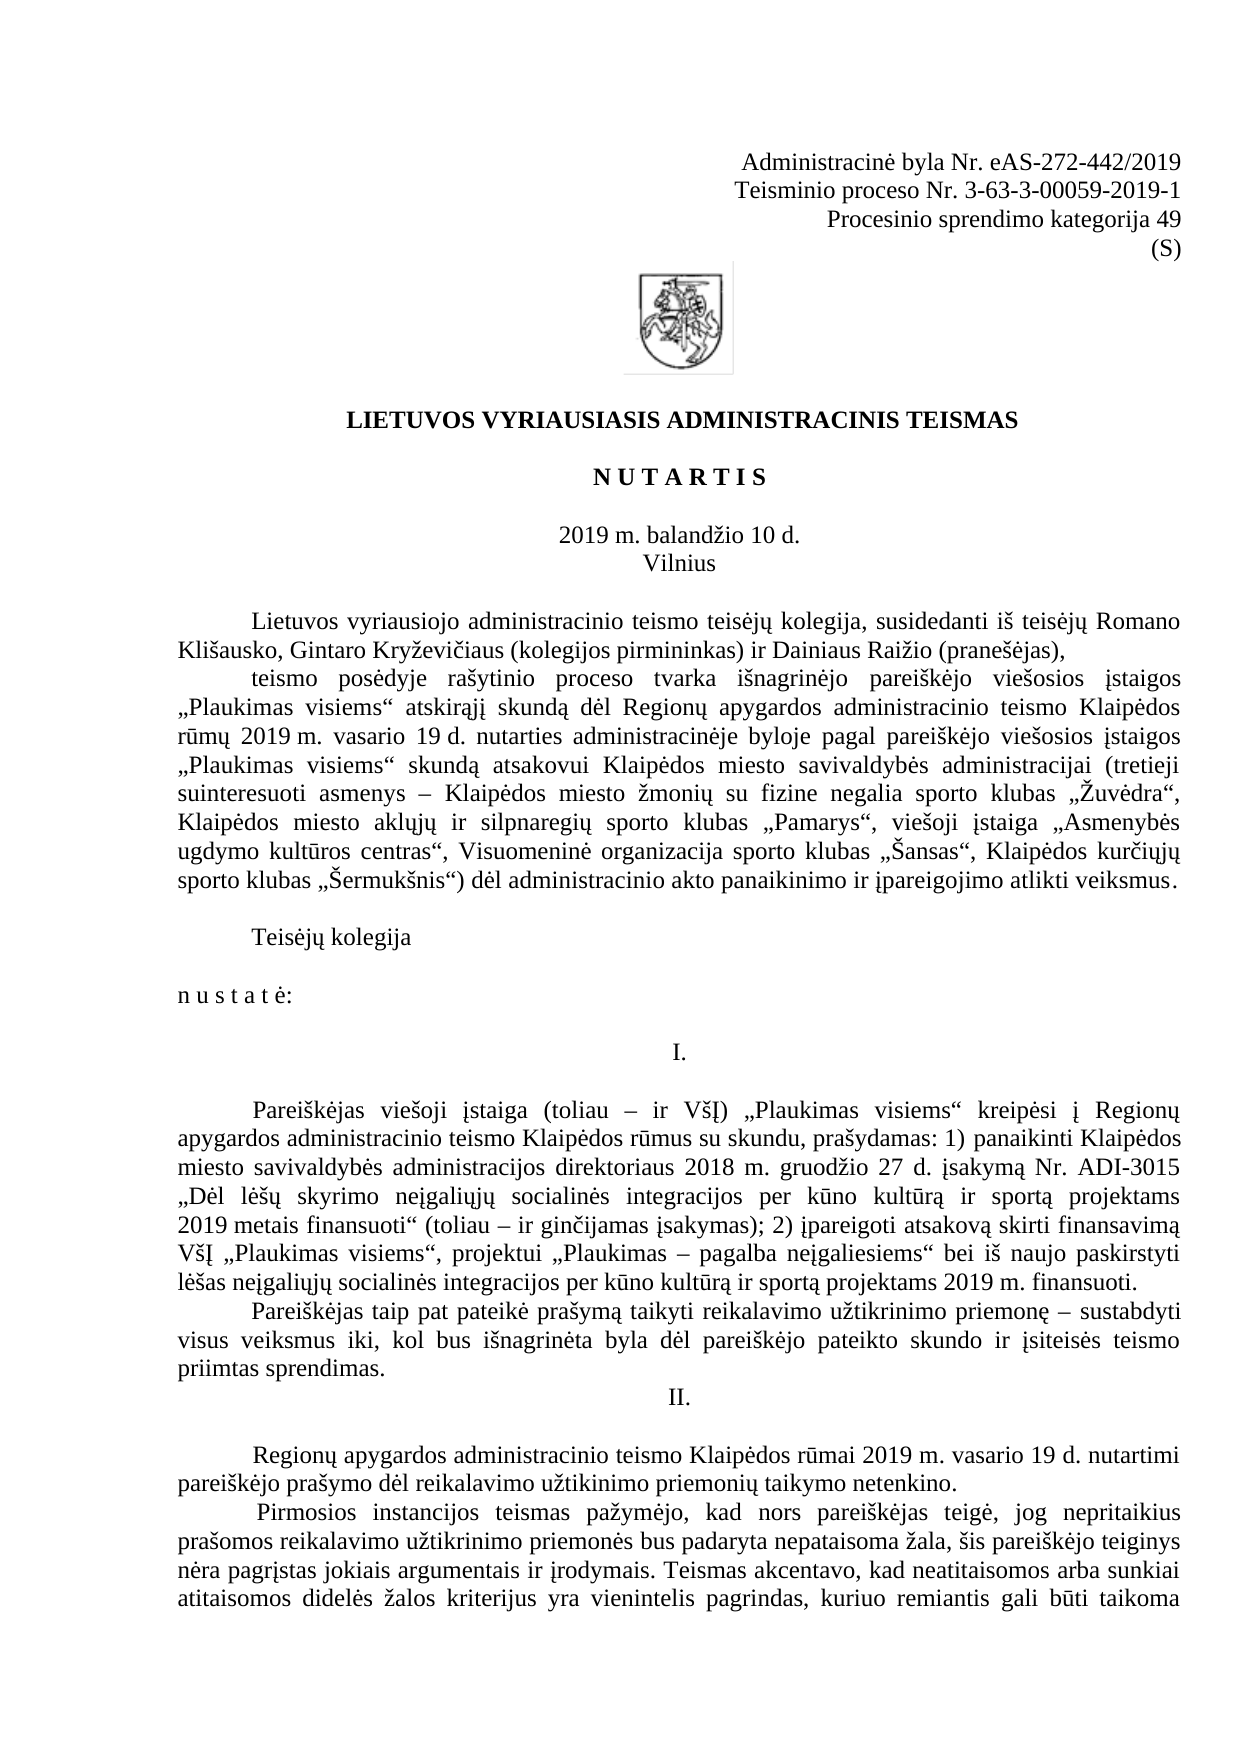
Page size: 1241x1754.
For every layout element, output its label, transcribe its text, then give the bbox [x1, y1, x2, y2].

text teismo posėdyje rašytinio proceso tvarka išnagrinėjo pareiškėjo viešosios įstaigos „Plaukimas visiems“ atskirąjį skundą dėl Regionų apygardos administracinio teismo Klaipėdos rūmų 2019 m. vasario 19 d. nutarties administracinėje byloje pagal pareiškėjo viešosios įstaigos „Plaukimas visiems“ skundą atsakovui Klaipėdos miesto savivaldybės administracijai (tretieji suinteresuoti asmenys – Klaipėdos miesto žmonių su fizine negalia sporto klubas „Žuvėdra“, Klaipėdos miesto aklųjų ir silpnaregių sporto klubas „Pamarys“, viešoji įstaiga „Asmenybės ugdymo kultūros centras“, Visuomeninė organizacija sporto klubas „Šansas“, Klaipėdos kurčiųjų sporto klubas „Šermukšnis“) dėl administracinio akto panaikinimo ir įpareigojimo atlikti veiksmus. [177, 663, 1181, 893]
text Regionų apygardos administracinio teismo Klaipėdos rūmai 2019 m. vasario 19 d. nutartimi pareiškėjo prašymo dėl reikalavimo užtikinimo priemonių taikymo netenkino. [177, 1440, 1181, 1497]
text n u s t a t ė: [177, 980, 1181, 1008]
text Procesinio sprendimo kategorija 49 [177, 204, 1181, 233]
text I. [177, 1037, 1181, 1066]
text (S) [177, 233, 1181, 262]
text Pareiškėjas taip pat pateikė prašymą taikyti reikalavimo užtikrinimo priemonę – sustabdyti visus veiksmus iki, kol bus išnagrinėta byla dėl pareiškėjo pateikto skundo ir įsiteisės teismo priimtas sprendimas. [177, 1296, 1181, 1382]
text LIETUVOS VYRIAUSIASIS ADMINISTRACINIS TEISMAS [177, 405, 1181, 433]
text Administracinė byla Nr. eAS-272-442/2019 [177, 147, 1181, 176]
text N U T A R T I S [177, 462, 1181, 491]
text Pareiškėjas viešoji įstaiga (toliau – ir VšĮ) „Plaukimas visiems“ kreipėsi į Regionų apygardos administracinio teismo Klaipėdos rūmus su skundu, prašydamas: 1) panaikinti Klaipėdos miesto savivaldybės administracijos direktoriaus 2018 m. gruodžio 27 d. įsakymą Nr. ADI-3015 „Dėl lėšų skyrimo neįgaliųjų socialinės integracijos per kūno kultūrą ir sportą projektams 2019 metais finansuoti“ (toliau – ir ginčijamas įsakymas); 2) įpareigoti atsakovą skirti finansavimą VšĮ „Plaukimas visiems“, projektui „Plaukimas – pagalba neįgaliesiems“ bei iš naujo paskirstyti lėšas neįgaliųjų socialinės integracijos per kūno kultūrą ir sportą projektams 2019 m. finansuoti. [177, 1095, 1181, 1296]
text Vilnius [177, 548, 1181, 577]
text Teisėjų kolegija [177, 922, 1181, 951]
text Teisminio proceso Nr. 3-63-3-00059-2019-1 [177, 176, 1181, 204]
text Pirmosios instancijos teismas pažymėjo, kad nors pareiškėjas teigė, jog nepritaikius prašomos reikalavimo užtikrinimo priemonės bus padaryta nepataisoma žala, šis pareiškėjo teiginys nėra pagrįstas jokiais argumentais ir įrodymais. Teismas akcentavo, kad neatitaisomos arba sunkiai atitaisomos didelės žalos kriterijus yra vienintelis pagrindas, kuriuo remiantis gali būti taikoma [177, 1497, 1181, 1612]
text II. [177, 1382, 1181, 1411]
text 2019 m. balandžio 10 d. [177, 520, 1181, 548]
text Lietuvos vyriausiojo administracinio teismo teisėjų kolegija, susidedanti iš teisėjų Romano Klišausko, Gintaro Kryževičiaus (kolegijos pirmininkas) ir Dainiaus Raižio (pranešėjas), [177, 606, 1181, 663]
